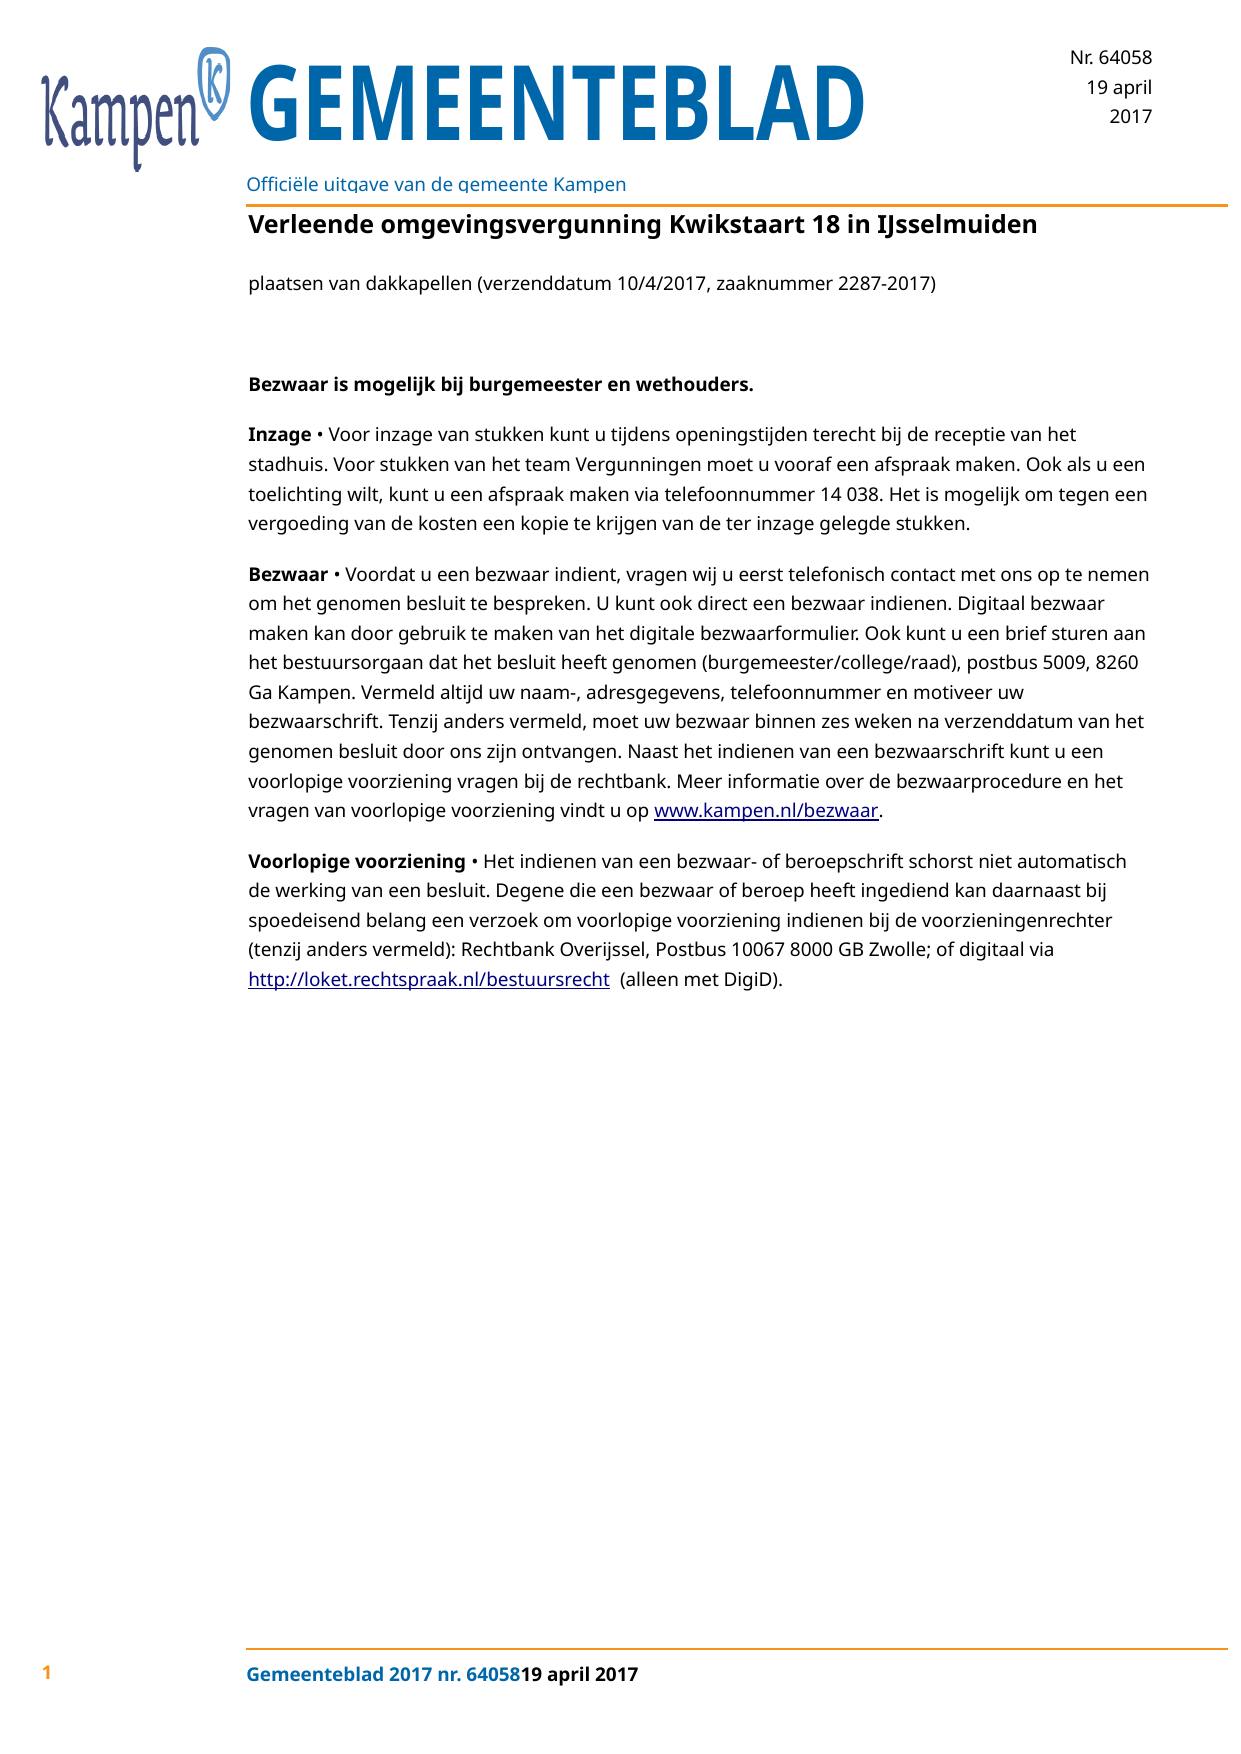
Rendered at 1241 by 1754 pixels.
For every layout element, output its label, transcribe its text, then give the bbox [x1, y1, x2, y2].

text plaatsen van dakkapellen (verzenddatum 10/4/2017, zaaknummer 2287-2017) [248, 270, 1152, 296]
text Bezwaar is mogelijk bij burgemeester en wethouders. [248, 371, 1152, 397]
text Inzage • Voor inzage van stukken kunt u tijdens openingstijden terecht bij de receptie van het stadhuis. Voor stukken van het team Vergunningen moet u vooraf een afspraak maken. Ook als u een toelichting wilt, kunt u een afspraak maken via telefoonnummer 14 038. Het is mogelijk om tegen een vergoeding van de kosten een kopie te krijgen van de ter inzage gelegde stukken. [248, 422, 1152, 536]
text Bezwaar • Voordat u een bezwaar indient, vragen wij u eerst telefonisch contact met ons op te nemen om het genomen besluit te bespreken. U kunt ook direct een bezwaar indienen. Digitaal bezwaar maken kan door gebruik te maken van het digitale bezwaarformulier. Ook kunt u een brief sturen aan het bestuursorgaan dat het besluit heeft genomen (burgemeester/college/raad), postbus 5009, 8260 Ga Kampen. Vermeld altijd uw naam-, adresgegevens, telefoonnummer en motiveer uw bezwaarschrift. Tenzij anders vermeld, moet uw bezwaar binnen zes weken na verzenddatum van het genomen besluit door ons zijn ontvangen. Naast het indienen van een bezwaarschrift kunt u een voorlopige voorziening vragen bij de rechtbank. Meer informatie over de bezwaarprocedure en het vragen van voorlopige voorziening vindt u op www.kampen.nl/bezwaar. [248, 561, 1152, 823]
text Verleende omgevingsvergunning Kwikstaart 18 in IJsselmuiden [248, 207, 1152, 241]
picture [41, 47, 231, 172]
text Voorlopige voorziening • Het indienen van een bezwaar- of beroepschrift schorst niet automatisch de werking van een besluit. Degene die een bezwaar of beroep heeft ingediend kan daarnaast bij spoedeisend belang een verzoek om voorlopige voorziening indienen bij de voorzieningenrechter (tenzij anders vermeld): Rechtbank Overijssel, Postbus 10067 8000 GB Zwolle; of digitaal via http://loket.rechtspraak.nl/bestuursrecht (alleen met DigiD). [248, 848, 1152, 992]
